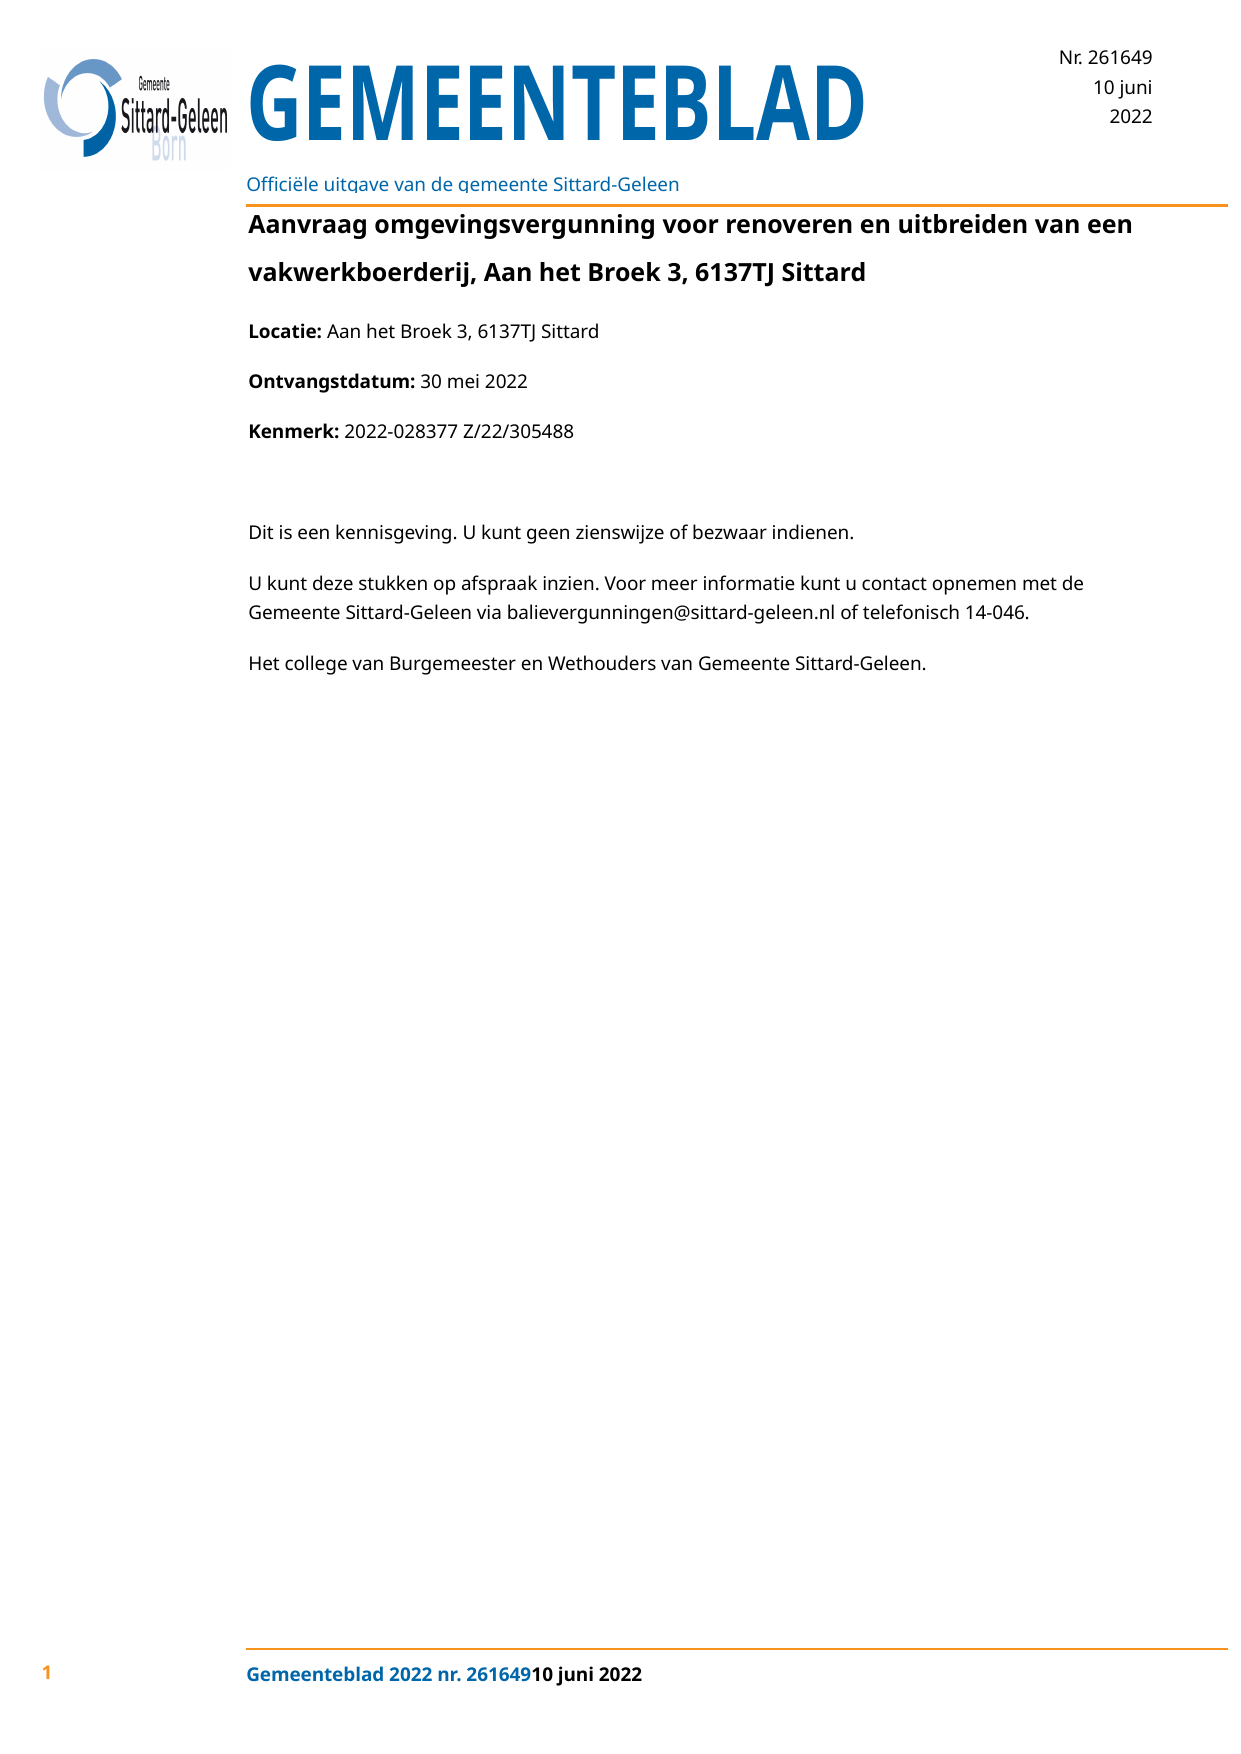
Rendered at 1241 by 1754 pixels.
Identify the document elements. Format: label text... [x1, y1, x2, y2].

picture [41, 47, 231, 172]
text Kenmerk: 2022-028377 Z/22/305488 [248, 419, 1152, 444]
text Locatie: Aan het Broek 3, 6137TJ Sittard [248, 318, 1152, 344]
text Aanvraag omgevingsvergunning voor renoveren en uitbreiden van een vakwerkboerderij, Aan het Broek 3, 6137TJ Sittard [248, 207, 1152, 288]
text U kunt deze stukken op afspraak inzien. Voor meer informatie kunt u contact opnemen met de Gemeente Sittard-Geleen via balievergunningen@sittard-geleen.nl of telefonisch 14-046. [248, 570, 1152, 625]
text Het college van Burgemeester en Wethouders van Gemeente Sittard-Geleen. [248, 650, 1152, 676]
text Ontvangstdatum: 30 mei 2022 [248, 368, 1152, 394]
text Dit is een kennisgeving. U kunt geen zienswijze of bezwaar indienen. [248, 519, 1152, 545]
